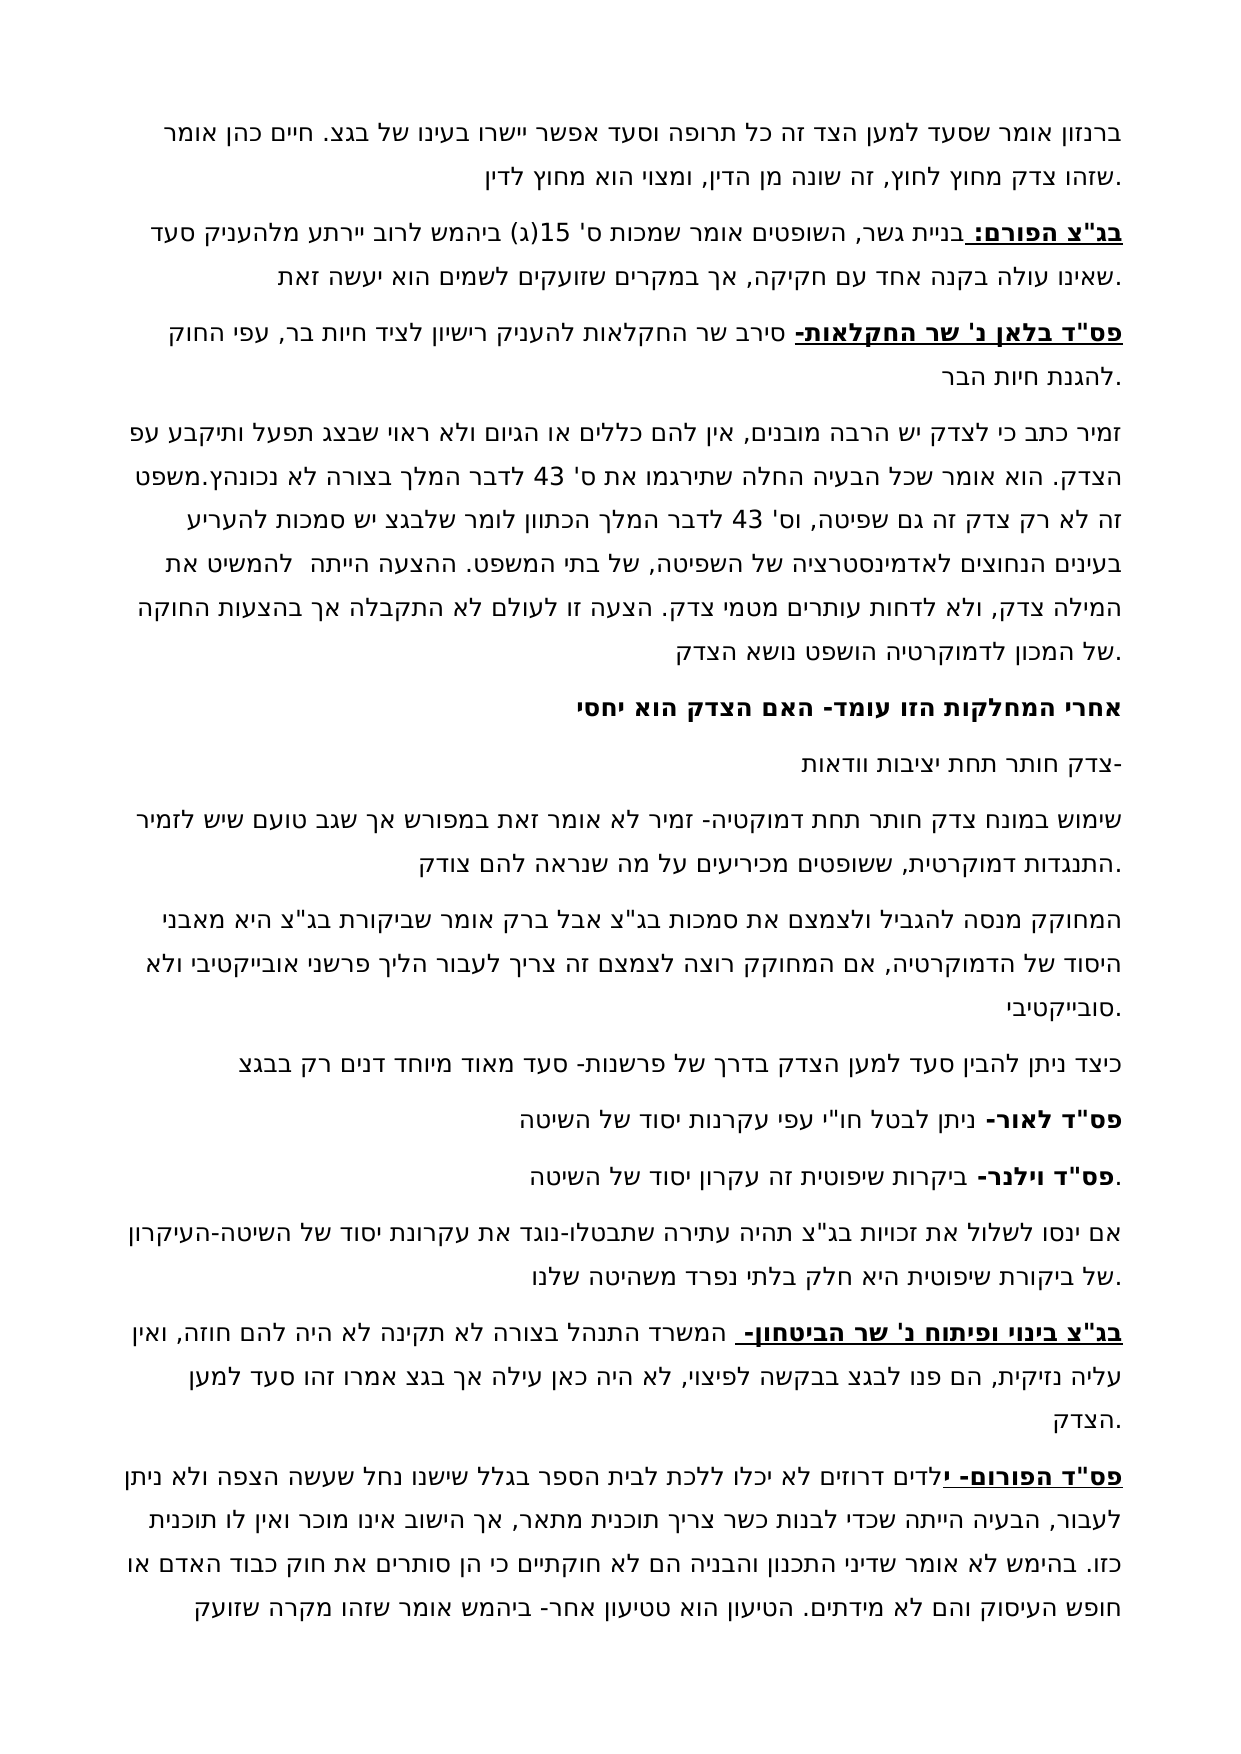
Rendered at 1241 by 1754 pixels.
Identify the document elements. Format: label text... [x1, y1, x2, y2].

text זמיר כתב כי לצדק יש הרבה מובנים, אין להם כללים או הגיום ולא ראוי שבצג תפעל ותיקבע עפ הצדק. הוא אומר שכל הבעיה החלה שתירגמו את ס' 43 לדבר המלך בצורה לא נכונהץ.משפט זה לא רק צדק זה גם שפיטה, וס' 43 לדבר המלך הכתוון לומר שלבגצ יש סמכות להעריע בעינים הנחוצים לאדמינסטרציה של השפיטה, של בתי המשפט. ההצעה הייתה להמשיט את המילה צדק, ולא לדחות עותרים מטמי צדק. הצעה זו לעולם לא התקבלה אך בהצעות החוקה של המכון לדמוקרטיה הושפט נושא הצדק. [118, 418, 1122, 666]
text בג"צ הפורם: בניית גשר, השופטים אומר שמכות ס' 15(ג) ביהמש לרוב יירתע מלהעניק סעד שאינו עולה בקנה אחד עם חקיקה, אך במקרים שזועקים לשמים הוא יעשה זאת. [118, 218, 1122, 291]
text פס"ד לאור- ניתן לבטל חו"י עפי עקרנות יסוד של השיטה [118, 1106, 1122, 1135]
text סעד למען הצדק-היו בעיות עם הסמכות הזו למרות שלכאורה יש בה המון שימושים. השופט ברנזון אומר שסעד למען הצד זה כל תרופה וסעד אפשר יישרו בעינו של בגצ. חיים כהן אומר שזהו צדק מחוץ לחוץ, זה שונה מן הדין, ומצוי הוא מחוץ לדין. [118, 118, 1122, 191]
text פס"ד הפורום- ילדים דרוזים לא יכלו ללכת לבית הספר בגלל שישנו נחל שעשה הצפה ולא ניתן לעבור, הבעיה הייתה שכדי לבנות כשר צריך תוכנית מתאר, אך הישוב אינו מוכר ואין לו תוכנית כזו. בהימש לא אומר שדיני התכנון והבניה הם לא חוקתיים כי הן סותרים את חוק כבוד האדם או חופש העיסוק והם לא מידתים. הטיעון הוא טטיעון אחר- ביהמש אומר שזהו מקרה שזועק לשמים, ובמקרים כאלה מכוח הסמכות הבלתי קונבציונאלית של בג"צ מעניקים סעד של צו עשה לבניתת גשר. [118, 1462, 1122, 1622]
text אם ינסו לשלול את זכויות בג"צ תהיה עתירה שתבטלו-נוגד את עקרונת יסוד של השיטה-העיקרון של ביקורת שיפוטית היא חלק בלתי נפרד משהיטה שלנו. [118, 1218, 1122, 1291]
text פס"ד בלאן נ' שר החקלאות- סירב שר החקלאות להעניק רישיון לציד חיות בר, עפי החוק להגנת חיות הבר. [118, 318, 1122, 391]
text אחרי המחלקות הזו עומד- האם הצדק הוא יחסי [118, 693, 1122, 722]
text פס"ד וילנר- ביקרות שיפוטית זה עקרון יסוד של השיטה. [118, 1162, 1122, 1191]
text כיצד ניתן להבין סעד למען הצדק בדרך של פרשנות- סעד מאוד מיוחד דנים רק בבגצ [118, 1049, 1122, 1078]
text שימוש במונח צדק חותר תחת דמוקטיה- זמיר לא אומר זאת במפורש אך שגב טועם שיש לזמיר התנגדות דמוקרטית, ששופטים מכיריעים על מה שנראה להם צודק. [118, 806, 1122, 878]
text צדק חותר תחת יציבות וודאות- [118, 749, 1122, 778]
text המחוקק מנסה להגביל ולצמצם את סמכות בג"צ אבל ברק אומר שביקורת בג"צ היא מאבני היסוד של הדמוקרטיה, אם המחוקק רוצה לצמצם זה צריך לעבור הליך פרשני אובייקטיבי ולא סובייקטיבי. [118, 906, 1122, 1022]
text בג"צ בינוי ופיתוח נ' שר הביטחון- המשרד התנהל בצורה לא תקינה לא היה להם חוזה, ואין עליה נזיקית, הם פנו לבגצ בבקשה לפיצוי, לא היה כאן עילה אך בגצ אמרו זהו סעד למען הצדק. [118, 1318, 1122, 1435]
